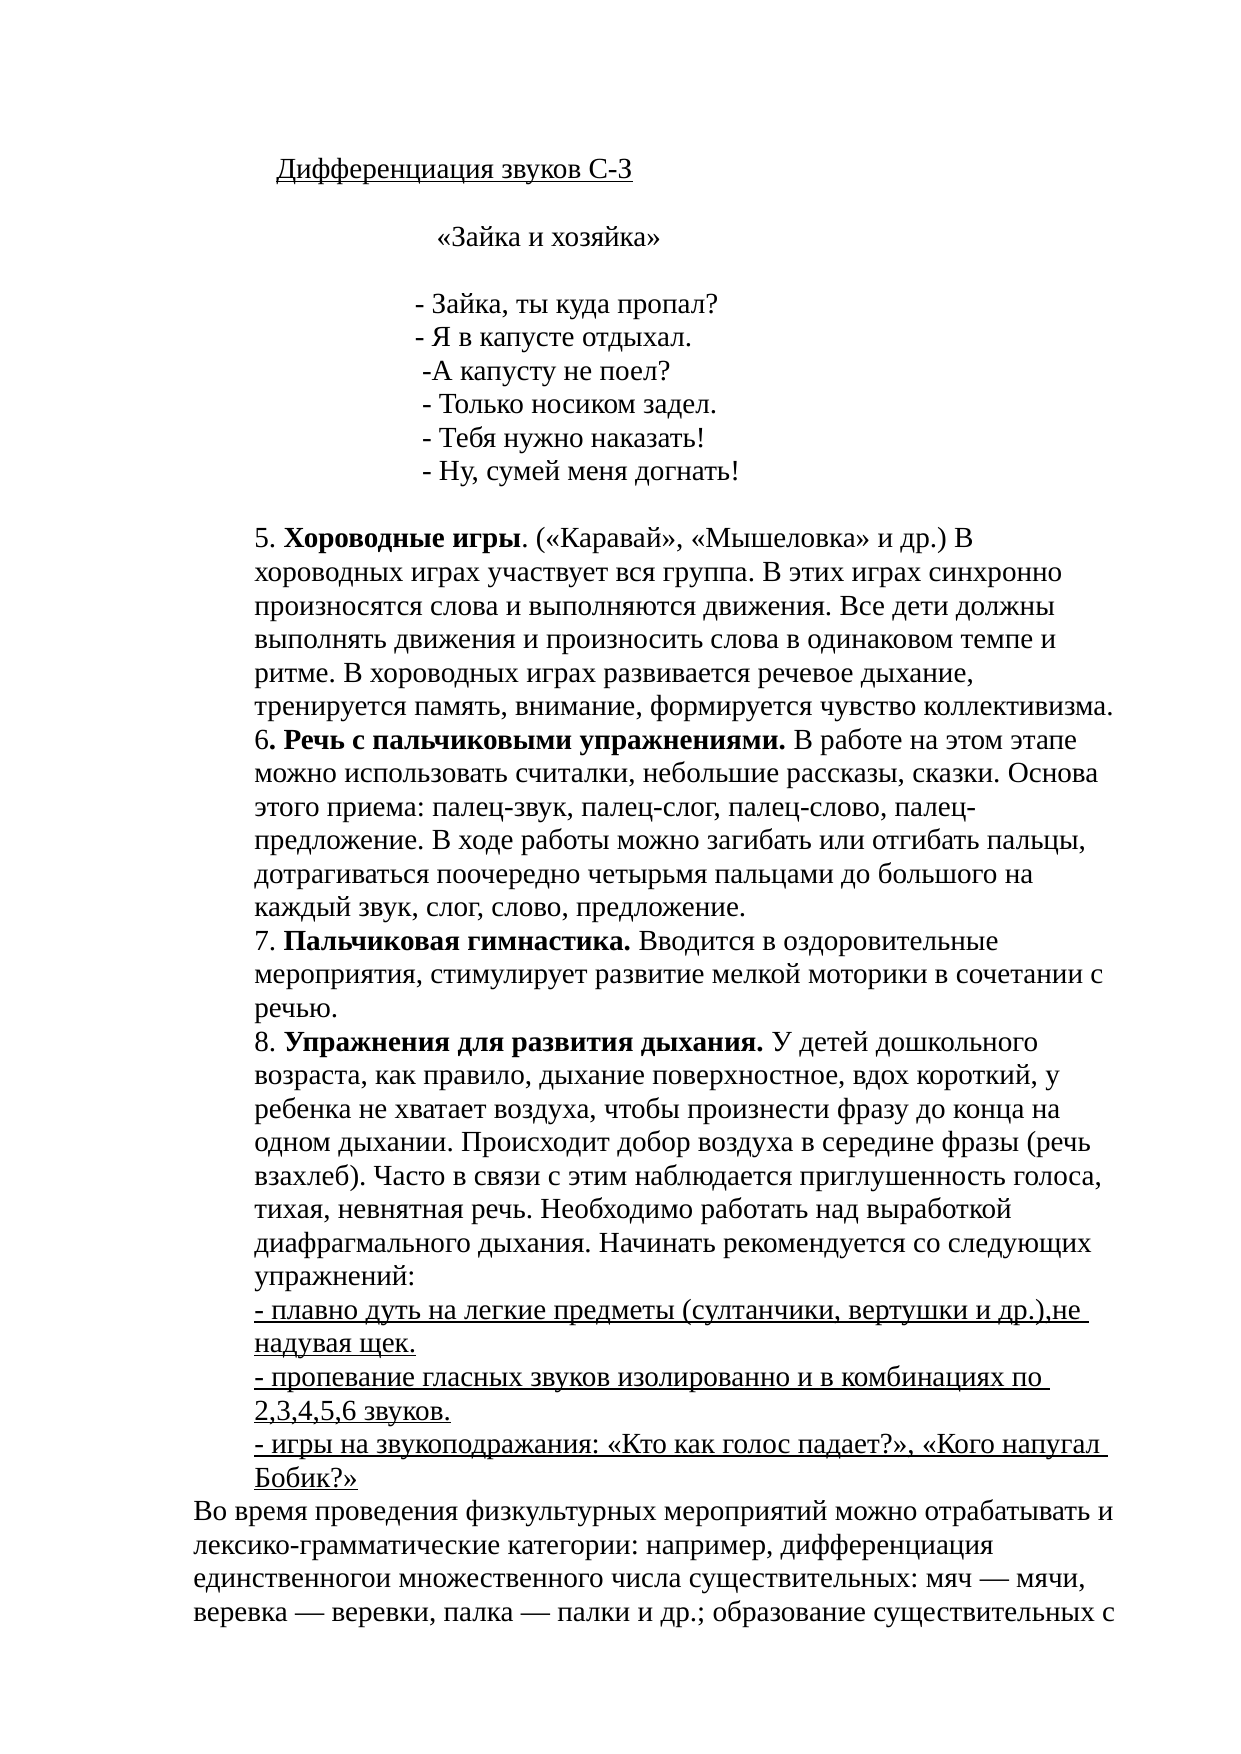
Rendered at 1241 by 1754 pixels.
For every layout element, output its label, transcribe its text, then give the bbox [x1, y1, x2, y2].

list 5. Хороводные игры. («Каравай», «Мышеловка» и др.) В хороводных играх участвует вся группа. В этих играх синхронно произносятся слова и выполняются движения. Все дети должны выполнять движения и произносить слова в одинаковом темпе и ритме. В хороводных играх развивается речевое дыхание, тренируется память, внимание, формируется чувство коллективизма. [254, 521, 1122, 722]
list 7. Пальчиковая гимнастика. Вводится в оздоровительные мероприятия, стимулирует развитие мелкой моторики в сочетании с речью. [254, 923, 1122, 1024]
list Дифференциация звуков С-З [254, 152, 1122, 185]
list Во время проведения физкультурных мероприятий можно отрабатывать и лексико-грамматические категории: например, дифференциация единственногои множественного числа существительных: мяч — мячи, веревка — веревки, палка — палки и др.; образование существительных с [156, 1493, 1122, 1627]
list - пропевание гласных звуков изолированно и в комбинациях по 2,3,4,5,6 звуков. [254, 1359, 1122, 1426]
list - Я в капусте отдыхал. [254, 319, 1122, 353]
list - Ну, сумей меня догнать! [254, 453, 1122, 487]
list - Тебя нужно наказать! [254, 420, 1122, 453]
list 8. Упражнения для развития дыхания. У детей дошкольного возраста, как правило, дыхание поверхностное, вдох короткий, у ребенка не хватает воздуха, чтобы произнести фразу до конца на одном дыхании. Происходит добор воздуха в середине фразы (речь взахлеб). Часто в связи с этим наблюдается приглушенность голоса, тихая, невнятная речь. Необходимо работать над выработкой диафрагмального дыхания. Начинать рекомендуется со следующих упражнений: [254, 1024, 1122, 1292]
list 6. Речь с пальчиковыми упражнениями. В работе на этом этапе можно использовать считалки, небольшие рассказы, сказки. Основа этого приема: палец-звук, палец-слог, палец-слово, палец-предложение. В ходе работы можно загибать или отгибать пальцы, дотрагиваться поочередно четырьмя пальцами до большого на каждый звук, слог, слово, предложение. [254, 722, 1122, 923]
list «Зайка и хозяйка» [254, 219, 1122, 252]
list -А капусту не поел? [254, 353, 1122, 386]
list - плавно дуть на легкие предметы (султанчики, вертушки и др.),не надувая щек. [254, 1292, 1122, 1359]
list - игры на звукоподражания: «Кто как голос падает?», «Кого напугал Бобик?» [254, 1426, 1122, 1493]
list - Только носиком задел. [254, 386, 1122, 420]
list - Зайка, ты куда пропал? [254, 286, 1122, 319]
